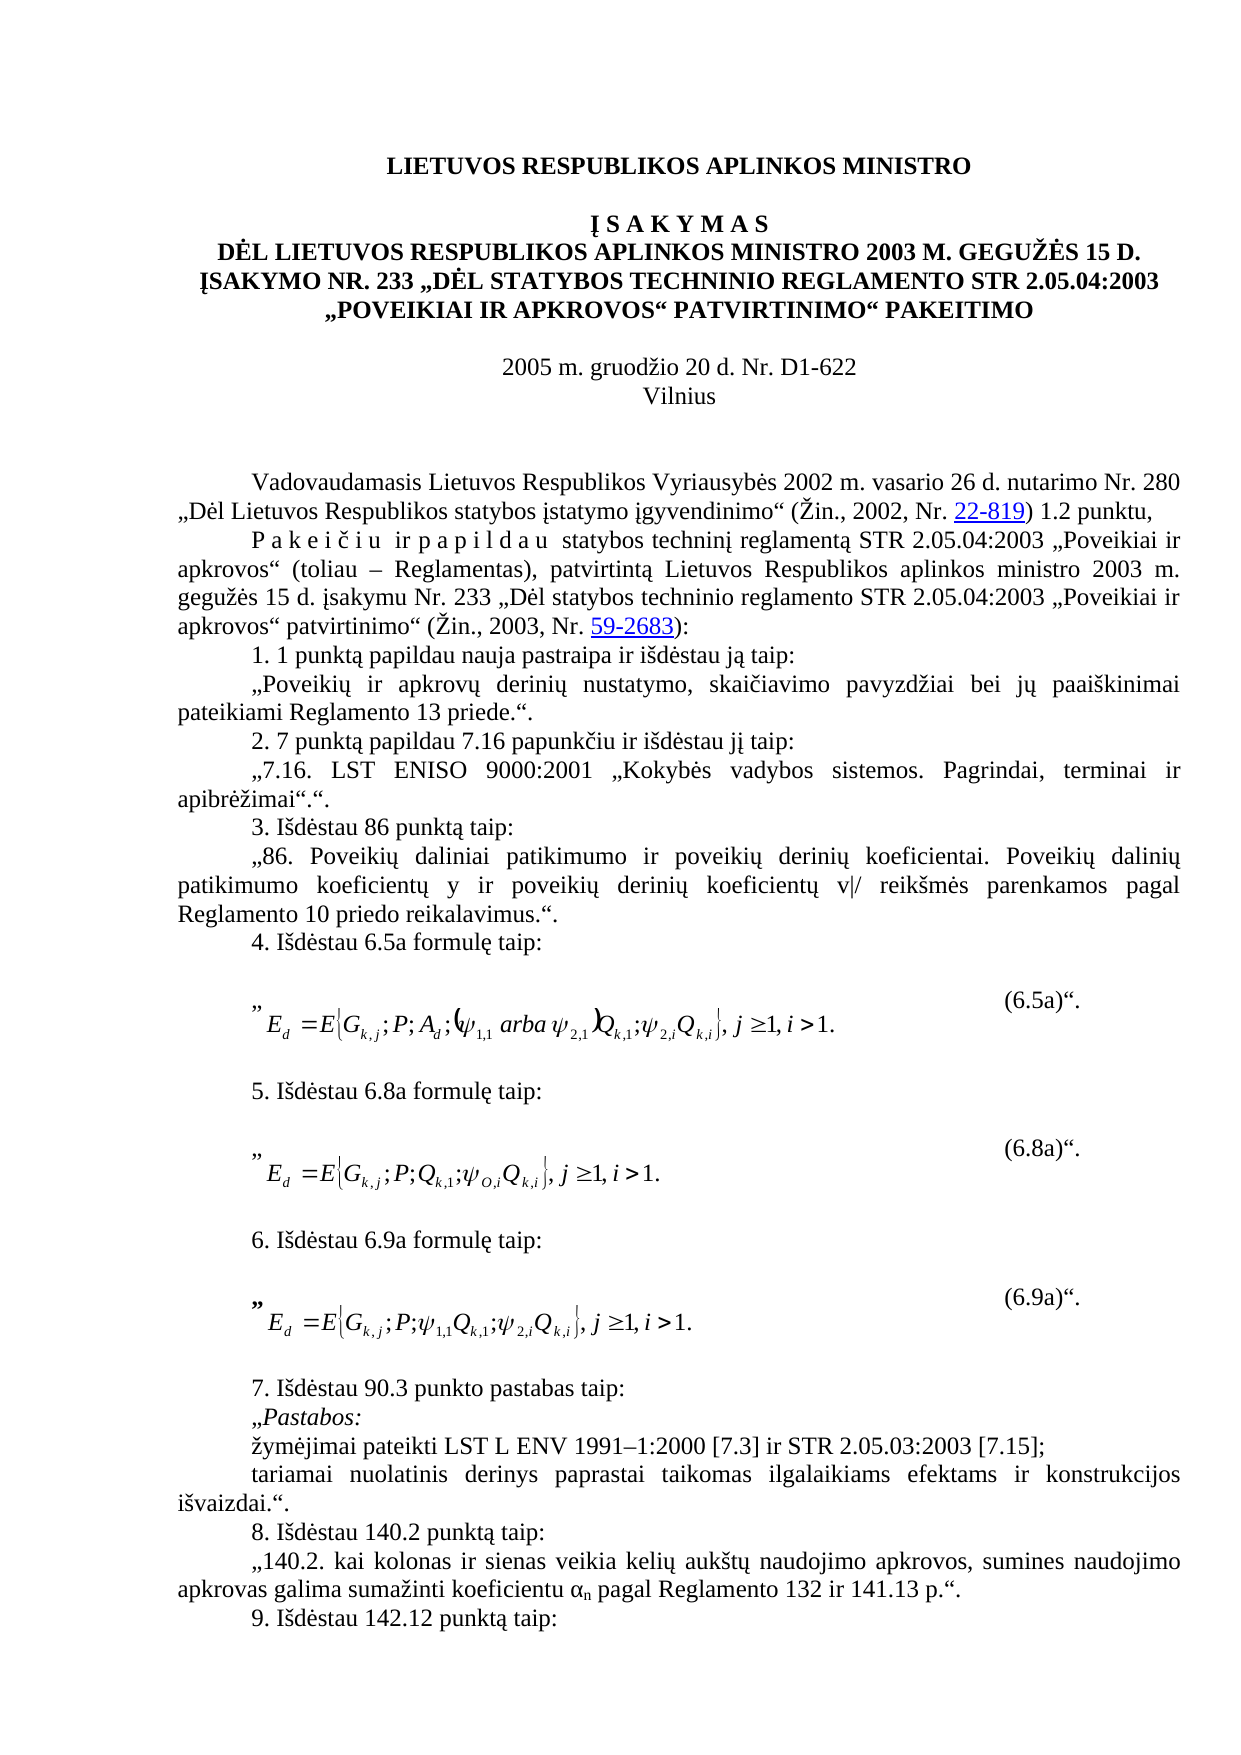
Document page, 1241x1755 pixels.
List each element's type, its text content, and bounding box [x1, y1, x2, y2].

text 2. 7 punktą papildau 7.16 papunkčiu ir išdėstau jį taip: [177, 726, 1181, 755]
text „ (6.9a)“. [177, 1282, 1181, 1344]
text Pakeičiu ir papildau statybos techninį reglamentą STR 2.05.04:2003 „Poveikiai ir apkrovos“ (toliau – Reglamentas), patvirtintą Lietuvos Respublikos aplinkos ministro 2003 m. gegužės 15 d. įsakymu Nr. 233 „Dėl statybos techninio reglamento STR 2.05.04:2003 „Poveikiai ir apkrovos“ patvirtinimo“ (Žin., 2003, Nr. 59-2683): [177, 525, 1181, 640]
text „86. Poveikių daliniai patikimumo ir poveikių derinių koeficientai. Poveikių dalinių patikimumo koeficientų y ir poveikių derinių koeficientų v|/ reikšmės parenkamos pagal Reglamento 10 priedo reikalavimus.“. [177, 841, 1181, 927]
text 1. 1 punktą papildau nauja pastraipa ir išdėstau ją taip: [177, 640, 1181, 669]
text 2005 m. gruodžio 20 d. Nr. D1-622 [177, 352, 1181, 381]
text „140.2. kai kolonas ir sienas veikia kelių aukštų naudojimo apkrovos, sumines naudojimo apkrovas galima sumažinti koeficientu αn pagal Reglamento 132 ir 141.13 p.“. [177, 1546, 1181, 1603]
text 6. Išdėstau 6.9a formulę taip: [177, 1225, 1181, 1253]
text „ (6.8a)“. [177, 1133, 1181, 1196]
text „Pastabos: [177, 1402, 1181, 1431]
text Vilnius [177, 381, 1181, 410]
text DĖL LIETUVOS RESPUBLIKOS APLINKOS MINISTRO 2003 M. GEGUŽĖS 15 D. ĮSAKYMO NR. 233 „DĖL STATYBOS TECHNINIO REGLAMENTO STR 2.05.04:2003 „POVEIKIAI IR APKROVOS“ PATVIRTINIMO“ PAKEITIMO [177, 237, 1181, 324]
text „ (6.5a)“. [177, 985, 1181, 1047]
text 3. Išdėstau 86 punktą taip: [177, 812, 1181, 841]
text „Poveikių ir apkrovų derinių nustatymo, skaičiavimo pavyzdžiai bei jų paaiškinimai pateikiami Reglamento 13 priede.“. [177, 669, 1181, 726]
text Vadovaudamasis Lietuvos Respublikos Vyriausybės 2002 m. vasario 26 d. nutarimo Nr. 280 „Dėl Lietuvos Respublikos statybos įstatymo įgyvendinimo“ (Žin., 2002, Nr. 22-819) 1.2 punktu, [177, 467, 1181, 525]
text 7. Išdėstau 90.3 punkto pastabas taip: [177, 1373, 1181, 1402]
text 9. Išdėstau 142.12 punktą taip: [177, 1603, 1181, 1632]
text Į S A K Y M A S [177, 209, 1181, 237]
text 8. Išdėstau 140.2 punktą taip: [177, 1517, 1181, 1546]
text 4. Išdėstau 6.5a formulę taip: [177, 927, 1181, 956]
text žymėjimai pateikti LST L ENV 1991–1:2000 [7.3] ir STR 2.05.03:2003 [7.15]; [177, 1431, 1181, 1459]
text LIETUVOS RESPUBLIKOS APLINKOS MINISTRO [177, 151, 1181, 180]
text „7.16. LST ENISO 9000:2001 „Kokybės vadybos sistemos. Pagrindai, terminai ir apibrėžimai“.“. [177, 755, 1181, 812]
text 5. Išdėstau 6.8a formulę taip: [177, 1076, 1181, 1105]
text tariamai nuolatinis derinys paprastai taikomas ilgalaikiams efektams ir konstrukcijos išvaizdai.“. [177, 1459, 1181, 1517]
